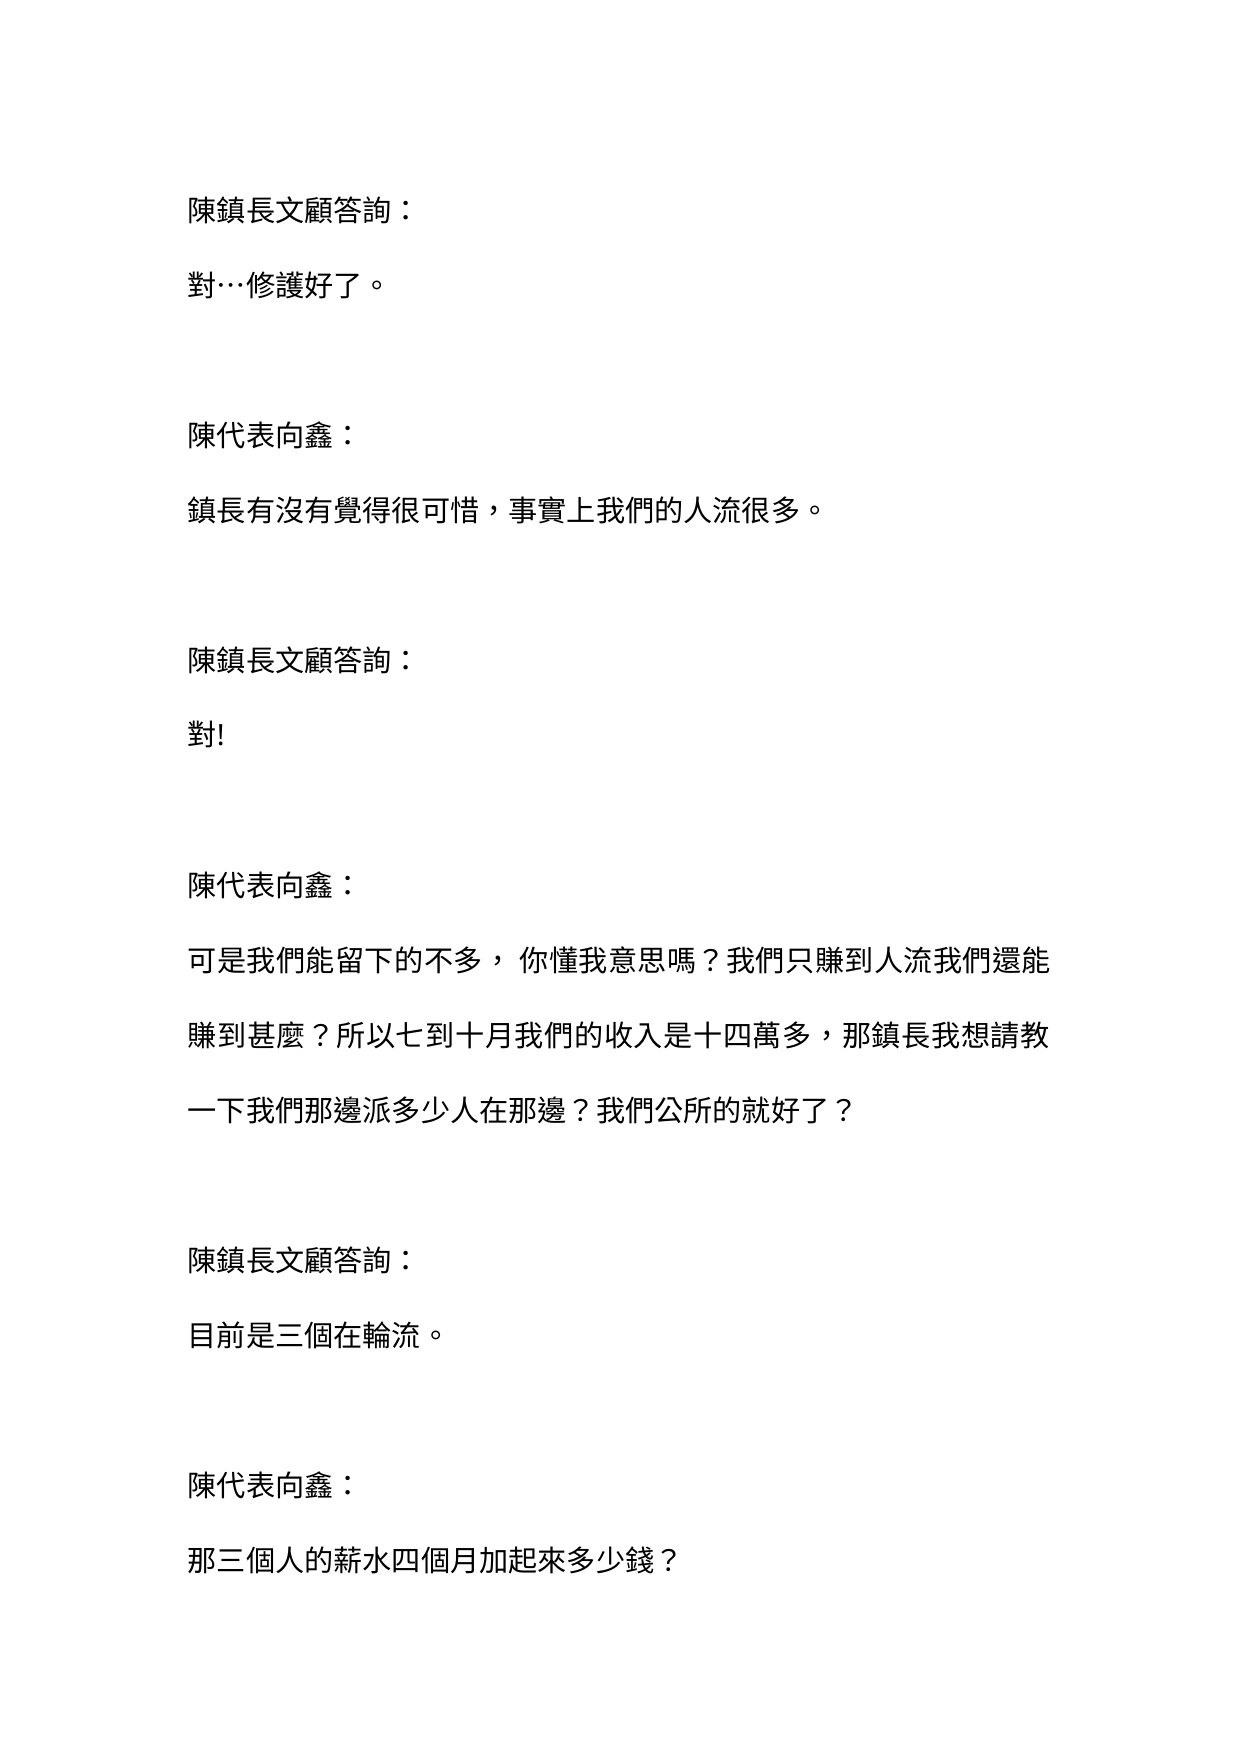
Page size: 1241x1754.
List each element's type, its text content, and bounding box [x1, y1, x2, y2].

text 對! [187, 689, 1053, 764]
text 陳代表向鑫： [187, 389, 1053, 464]
text 陳鎮長文顧答詢： [187, 164, 1053, 239]
text 可是我們能留下的不多， 你懂我意思嗎？我們只賺到人流我們還能賺到甚麼？所以七到十月我們的收入是十四萬多，那鎮長我想請教一下我們那邊派多少人在那邊？我們公所的就好了？ [187, 914, 1053, 1139]
text 陳鎮長文顧答詢： [187, 614, 1053, 689]
text 對…修護好了。 [187, 239, 1053, 314]
text 陳鎮長文顧答詢： [187, 1214, 1053, 1289]
text 陳代表向鑫： [187, 1439, 1053, 1514]
text 那三個人的薪水四個月加起來多少錢？ [187, 1514, 1053, 1589]
text 陳代表向鑫： [187, 839, 1053, 914]
text 鎮長有沒有覺得很可惜，事實上我們的人流很多。 [187, 464, 1053, 539]
text 目前是三個在輪流。 [187, 1289, 1053, 1364]
